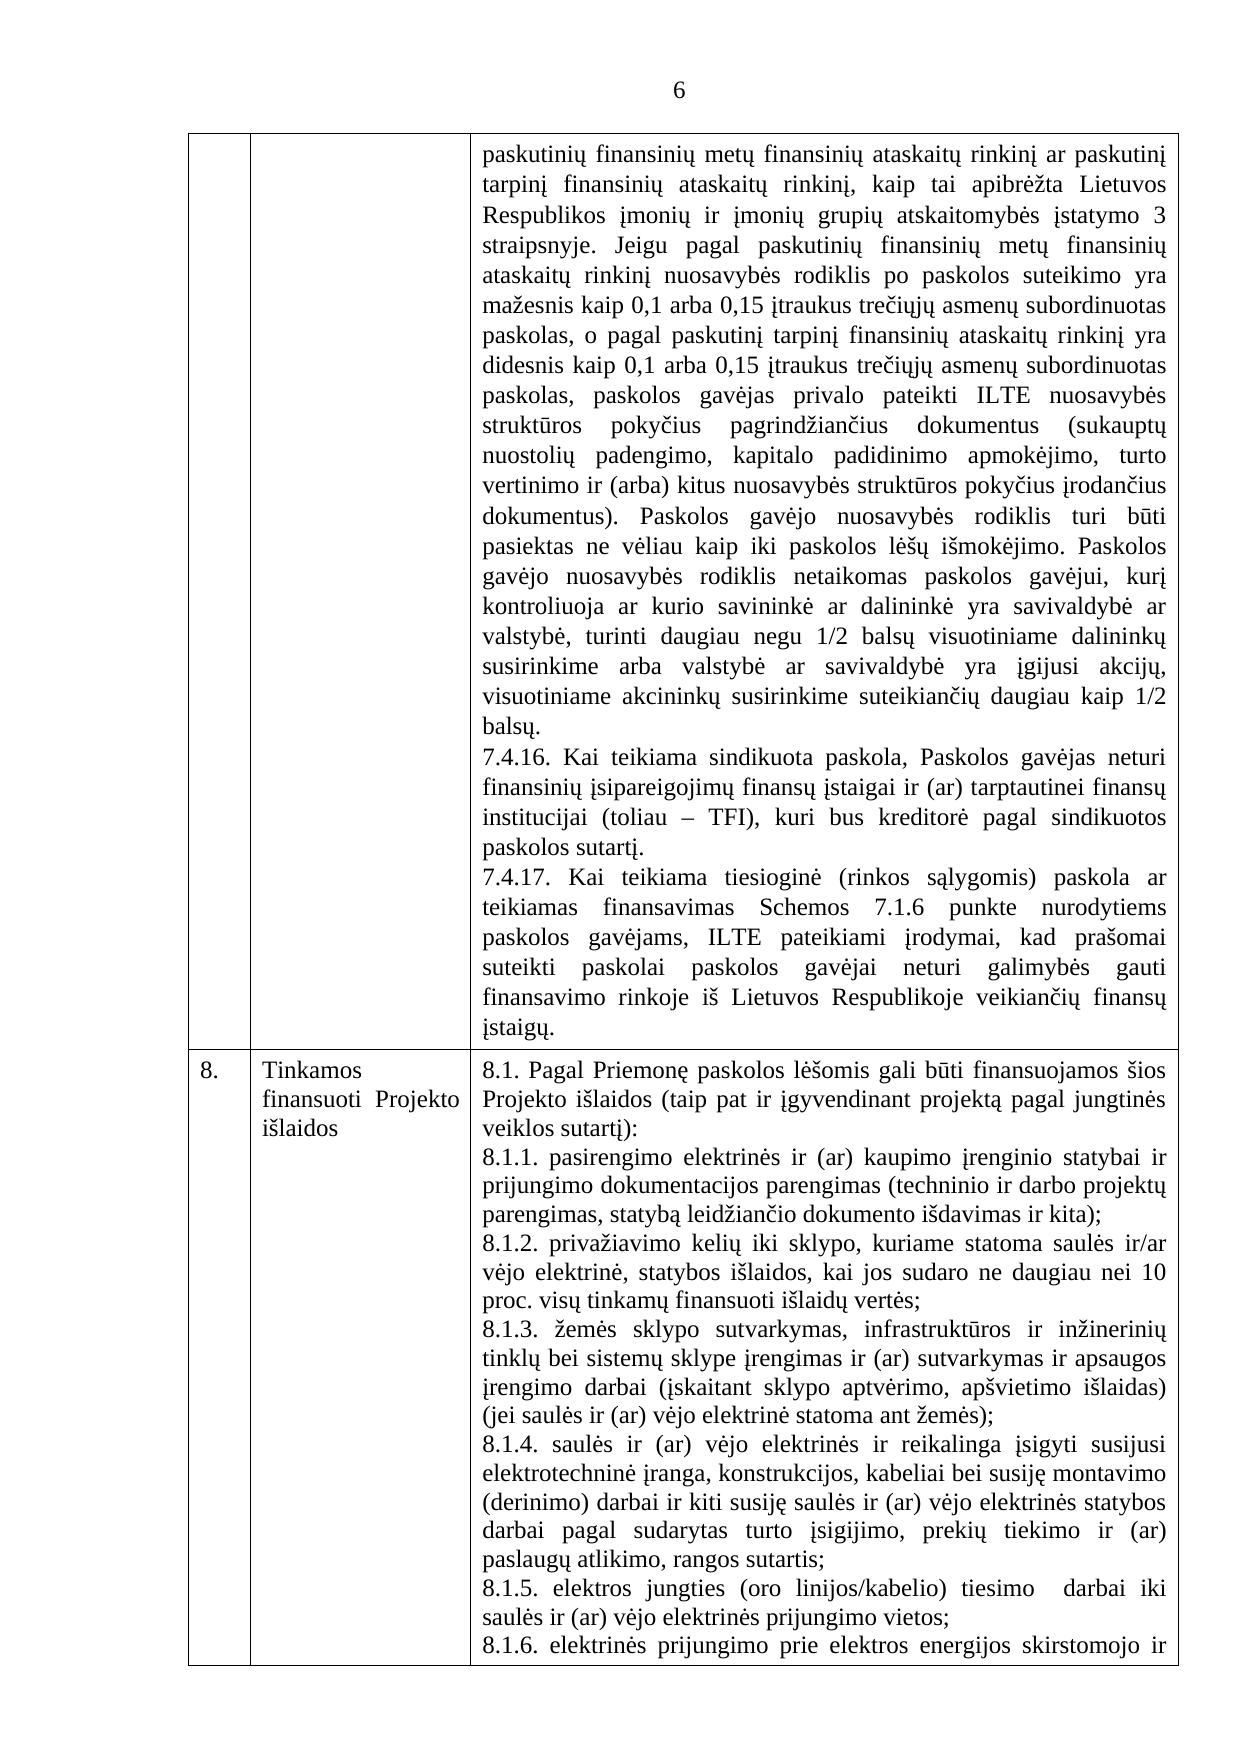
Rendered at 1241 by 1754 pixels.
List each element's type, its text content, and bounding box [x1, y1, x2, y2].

table_cell paskutinių finansinių metų finansinių ataskaitų rinkinį ar paskutinį tarpinį finansinių ataskaitų rinkinį, kaip tai apibrėžta Lietuvos Respublikos įmonių ir įmonių grupių atskaitomybės įstatymo 3 straipsnyje. Jeigu pagal paskutinių finansinių metų finansinių ataskaitų rinkinį nuosavybės rodiklis po paskolos suteikimo yra mažesnis kaip 0,1 arba 0,15 įtraukus trečiųjų asmenų subordinuotas paskolas, o pagal paskutinį tarpinį finansinių ataskaitų rinkinį yra didesnis kaip 0,1 arba 0,15 įtraukus trečiųjų asmenų subordinuotas paskolas, paskolos gavėjas privalo pateikti ILTE nuosavybės struktūros pokyčius pagrindžiančius dokumentus (sukauptų nuostolių padengimo, kapitalo padidinimo apmokėjimo, turto vertinimo ir (arba) kitus nuosavybės struktūros pokyčius įrodančius dokumentus). Paskolos gavėjo nuosavybės rodiklis turi būti pasiektas ne vėliau kaip iki paskolos lėšų išmokėjimo. Paskolos gavėjo nuosavybės rodiklis netaikomas paskolos gavėjui, kurį kontroliuoja ar kurio savininkė ar dalininkė yra savivaldybė ar valstybė, turinti daugiau negu 1/2 balsų visuotiniame dalininkų susirinkime arba valstybė ar savivaldybė yra įgijusi akcijų, visuotiniame akcininkų susirinkime suteikiančių daugiau kaip 1/2 balsų. 7.4.16. Kai teikiama sindikuota paskola, Paskolos gavėjas neturi finansinių įsipareigojimų finansų įstaigai ir (ar) tarptautinei finansų institucijai (toliau – TFI), kuri bus kreditorė pagal sindikuotos paskolos sutartį. 7.4.17. Kai teikiama tiesioginė (rinkos sąlygomis) paskola ar teikiamas finansavimas Schemos 7.1.6 punkte nurodytiems paskolos gavėjams, ILTE pateikiami įrodymai, kad prašomai suteikti paskolai paskolos gavėjai neturi galimybės gauti finansavimo rinkoje iš Lietuvos Respublikoje veikiančių finansų įstaigų. [471, 134, 1178, 1048]
table_cell [251, 134, 470, 1048]
table_cell 8.1. Pagal Priemonę paskolos lėšomis gali būti finansuojamos šios Projekto išlaidos (taip pat ir įgyvendinant projektą pagal jungtinės veiklos sutartį): 8.1.1. pasirengimo elektrinės ir (ar) kaupimo įrenginio statybai ir prijungimo dokumentacijos parengimas (techninio ir darbo projektų parengimas, statybą leidžiančio dokumento išdavimas ir kita); 8.1.2. privažiavimo kelių iki sklypo, kuriame statoma saulės ir/ar vėjo elektrinė, statybos išlaidos, kai jos sudaro ne daugiau nei 10 proc. visų tinkamų finansuoti išlaidų vertės; 8.1.3. žemės sklypo sutvarkymas, infrastruktūros ir inžinerinių tinklų bei sistemų sklype įrengimas ir (ar) sutvarkymas ir apsaugos įrengimo darbai (įskaitant sklypo aptvėrimo, apšvietimo išlaidas) (jei saulės ir (ar) vėjo elektrinė statoma ant žemės); 8.1.4. saulės ir (ar) vėjo elektrinės ir reikalinga įsigyti susijusi elektrotechninė įranga, konstrukcijos, kabeliai bei susiję montavimo (derinimo) darbai ir kiti susiję saulės ir (ar) vėjo elektrinės statybos darbai pagal sudarytas turto įsigijimo, prekių tiekimo ir (ar) paslaugų atlikimo, rangos sutartis; 8.1.5. elektros jungties (oro linijos/kabelio) tiesimo darbai iki saulės ir (ar) vėjo elektrinės prijungimo vietos; 8.1.6. elektrinės prijungimo prie elektros energijos skirstomojo ir [471, 1050, 1178, 1665]
table_cell [189, 134, 250, 1048]
table_cell Tinkamos finansuoti Projekto išlaidos [251, 1050, 470, 1665]
table_cell 8. [189, 1050, 250, 1665]
